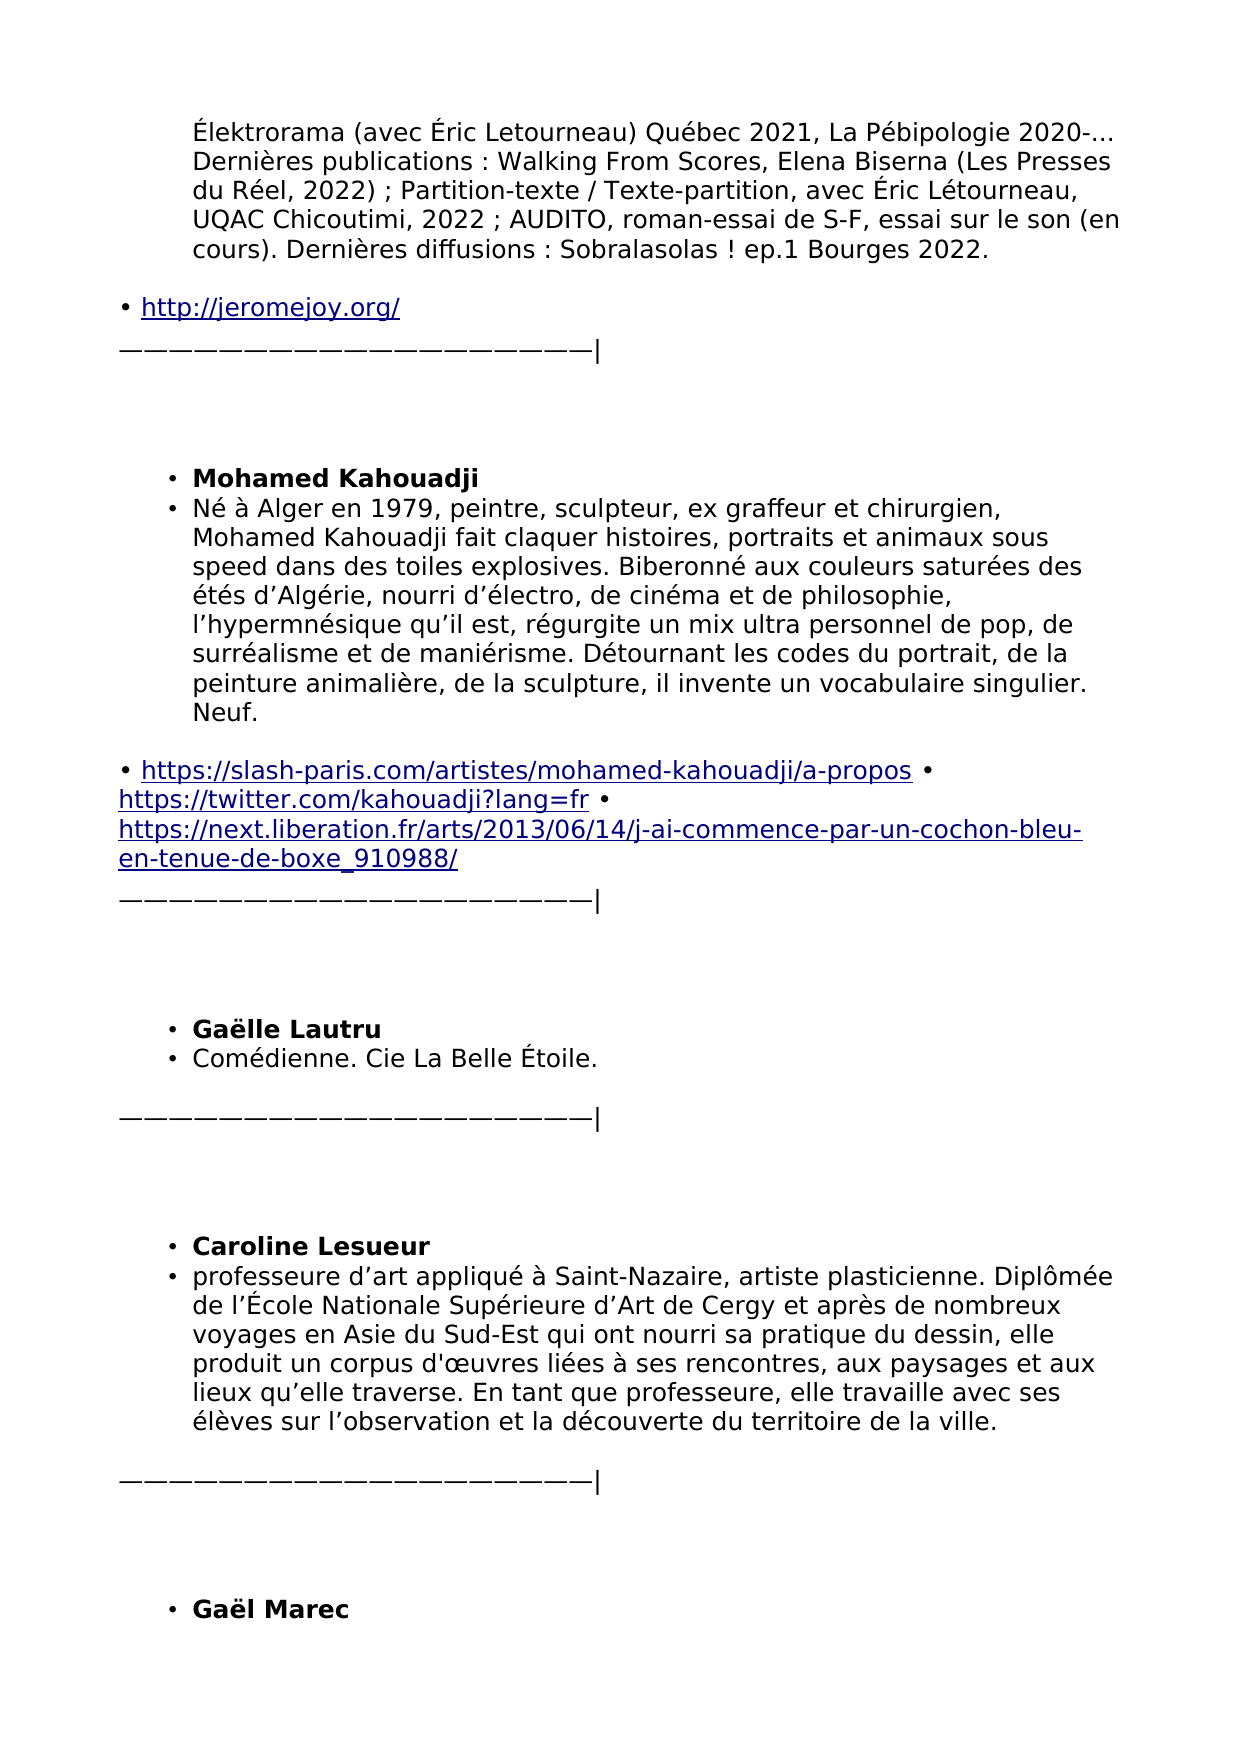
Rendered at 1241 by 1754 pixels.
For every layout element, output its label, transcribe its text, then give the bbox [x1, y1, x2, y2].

list Né à Alger en 1979, peintre, sculpteur, ex graffeur et chirurgien, Mohamed Kahouadji fait claquer histoires, portraits et animaux sous speed dans des toiles explosives. Biberonné aux couleurs saturées des étés d’Algérie, nourri d’électro, de cinéma et de philosophie, l’hypermnésique qu’il est, régurgite un mix ultra personnel de pop, de surréalisme et de maniérisme. Détournant les codes du portrait, de la peinture animalière, de la sculpture, il invente un vocabulaire singulier. Neuf. [177, 494, 1122, 727]
list professeure d’art appliqué à Saint-Nazaire, artiste plasticienne. Diplômée de l’École Nationale Supérieure d’Art de Cergy et après de nombreux voyages en Asie du Sud-Est qui ont nourri sa pratique du dessin, elle produit un corpus d'œuvres liées à ses rencontres, aux paysages et aux lieux qu’elle traverse. En tant que professeure, elle travaille avec ses élèves sur l’observation et la découverte du territoire de la ville. [177, 1262, 1122, 1437]
list Caroline Lesueur [177, 1232, 1122, 1262]
text ———————————————————| [118, 1103, 1122, 1191]
list Élektrorama (avec Éric Letourneau) Québec 2021, La Pébipologie 2020-... Dernières publications : Walking From Scores, Elena Biserna (Les Presses du Réel, 2022) ; Partition-texte / Texte-partition, avec Éric Létourneau, UQAC Chicoutimi, 2022 ; AUDITO, roman-essai de S-F, essai sur le son (en cours). Dernières diffusions : Sobralasolas ! ep.1 Bourges 2022. [177, 118, 1122, 264]
text ———————————————————| [118, 886, 1122, 973]
list Mohamed Kahouadji [177, 464, 1122, 494]
text ———————————————————| [118, 1466, 1122, 1554]
list Gaël Marec [177, 1596, 1122, 1625]
text ———————————————————| [118, 335, 1122, 423]
list Comédienne. Cie La Belle Étoile. [177, 1044, 1122, 1073]
text • https://slash-paris.com/artistes/mohamed-kahouadji/a-propos • https://twitter.com/kahouadji?lang=fr • https://next.liberation.fr/arts/2013/06/14/j-ai-commence-par-un-cochon-bleu-en-tenue-de-boxe_910988/ [118, 757, 1122, 873]
text • http://jeromejoy.org/ [118, 293, 1122, 323]
list Gaëlle Lautru [177, 1015, 1122, 1044]
